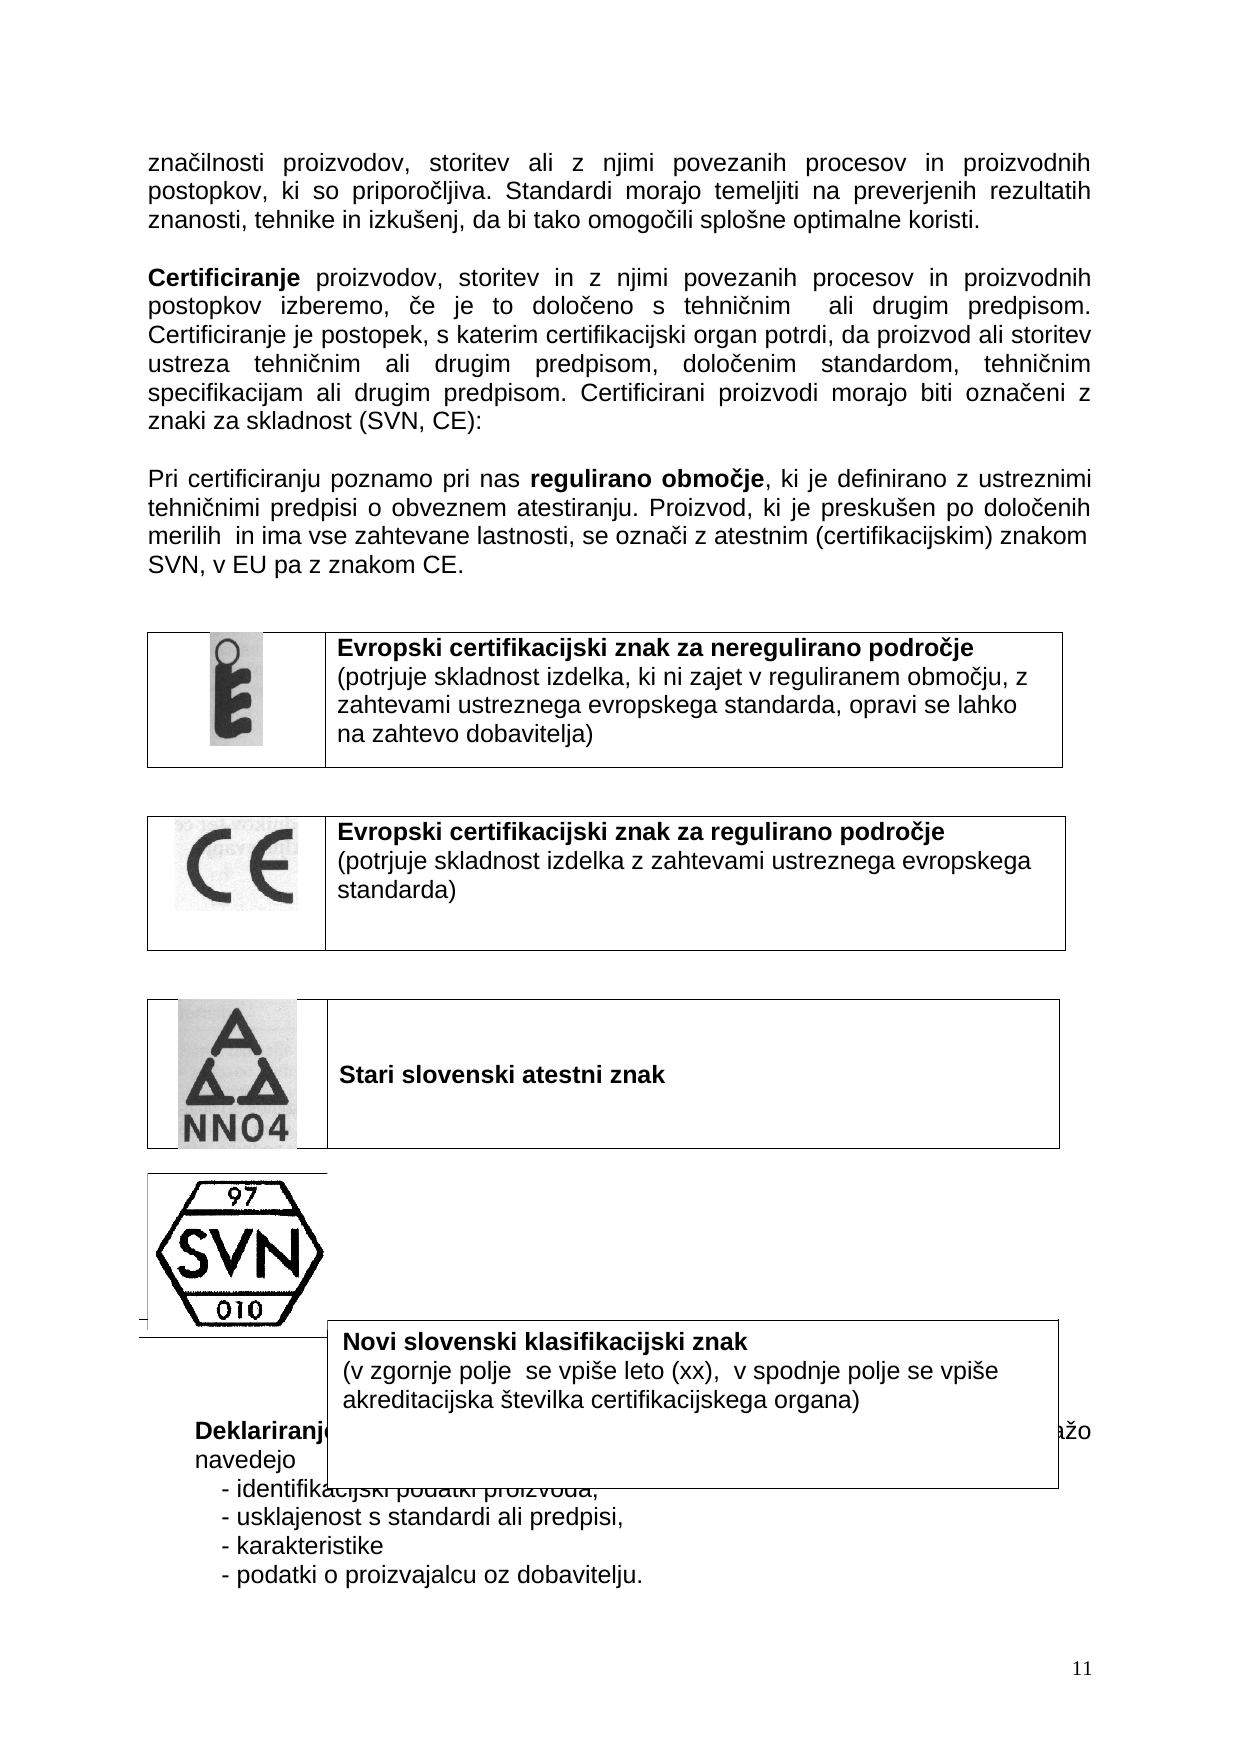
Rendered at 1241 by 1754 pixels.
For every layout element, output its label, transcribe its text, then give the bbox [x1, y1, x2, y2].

text Certificiranje proizvodov, storitev in z njimi povezanih procesov in proizvodnih postopkov izberemo, če je to določeno s tehničnim ali drugim predpisom. Certificiranje je postopek, s katerim certifikacijski organ potrdi, da proizvod ali storitev ustreza tehničnim ali drugim predpisom, določenim standardom, tehničnim specifikacijam ali drugim predpisom. Certificirani proizvodi morajo biti označeni z znaki za skladnost (SVN, CE): [148, 263, 1093, 435]
table_header Evropski certifikacijski znak za regulirano področje (potrjuje skladnost izdelka z zahtevami ustreznega evropskega standarda) [326, 817, 1065, 949]
list - karakteristike [148, 1531, 1093, 1560]
table_header [297, 1000, 327, 1148]
text Deklariranje proizvodov pomeni, da se na proizvod ali njegovo embalažo navedejo [1059, 1416, 1093, 1473]
table_header Evropski certifikacijski znak za neregulirano področje (potrjuje skladnost izdelka, ki ni zajet v reguliranem območju, z zahtevami ustreznega evropskega standarda, opravi se lahko na zahtevo dobavitelja) [326, 633, 1062, 767]
table_header Stari slovenski atestni znak [328, 1000, 1059, 1148]
list - identifikacijski podatki proizvoda, [148, 1473, 355, 1502]
list - usklajenost s standardi ali predpisi, [148, 1502, 1093, 1531]
text (v zgornje polje se vpiše leto (xx), v spodnje polje se vpiše akreditacijska številka certifikacijskega organa) [342, 1356, 1043, 1413]
text Novi slovenski klasifikacijski znak [342, 1327, 1043, 1356]
list - identifikacijski podatki proizvoda, [400, 1489, 485, 1502]
table_header [148, 1000, 178, 1148]
text Deklariranje proizvodov pomeni, da se na proizvod ali njegovo embalažo navedejo [194, 1416, 327, 1473]
picture [178, 999, 297, 1149]
picture [174, 817, 299, 911]
text Pri certificiranju poznamo pri nas regulirano območje, ki je definirano z ustreznimi tehničnimi predpisi o obveznem atestiranju. Proizvod, ki je preskušen po določenih merilih in ima vse zahtevane lastnosti, se označi z atestnim (certifikacijskim) znakom [148, 464, 1093, 550]
table_header [148, 633, 325, 767]
text SVN, v EU pa z znakom CE. [148, 550, 1093, 579]
table_header [148, 817, 325, 949]
list - podatki o proizvajalcu oz dobavitelju. [148, 1560, 1093, 1588]
picture [209, 632, 263, 746]
list - identifikacijski podatki proizvoda, [487, 1473, 1093, 1502]
text značilnosti proizvodov, storitev ali z njimi povezanih procesov in proizvodnih postopkov, ki so priporočljiva. Standardi morajo temeljiti na preverjenih rezultatih znanosti, tehnike in izkušenj, da bi tako omogočili splošne optimalne koristi. [148, 148, 1093, 234]
